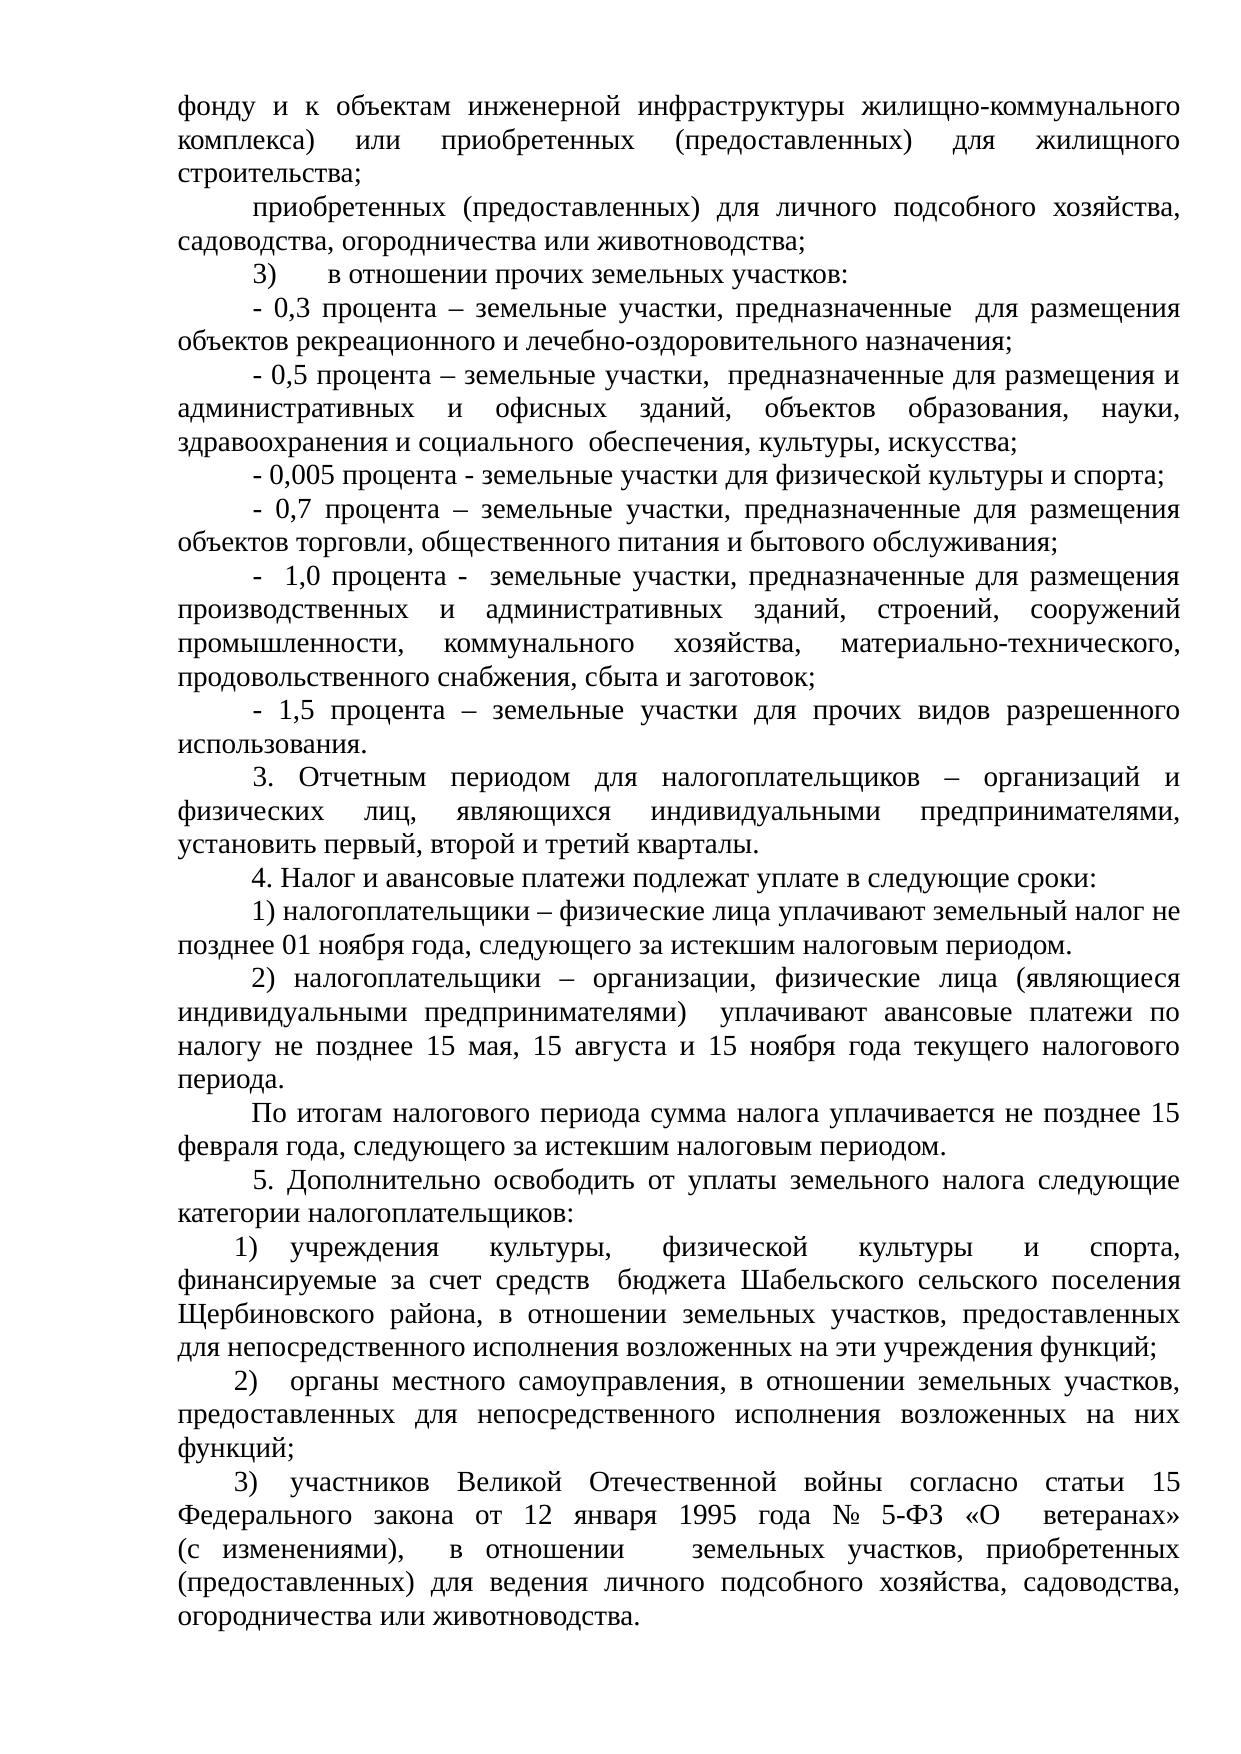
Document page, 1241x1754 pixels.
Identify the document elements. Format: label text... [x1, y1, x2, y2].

text 2) налогоплательщики – организации, физические лица (являющиеся индивидуальными предпринимателями) уплачивают авансовые платежи по налогу не позднее 15 мая, 15 августа и 15 ноября года текущего налогового периода. [177, 961, 1181, 1095]
text - 0,5 процента – земельные участки, предназначенные для размещения и административных и офисных зданий, объектов образования, науки, здравоохранения и социального обеспечения, культуры, искусства; [177, 357, 1181, 457]
text - 0,005 процента - земельные участки для физической культуры и спорта; [177, 457, 1181, 491]
list органы местного самоуправления, в отношении земельных участков, предоставленных для непосредственного исполнения возложенных на них функций; [177, 1363, 1181, 1464]
text 5. Дополнительно освободить от уплаты земельного налога следующие категории налогоплательщиков: [177, 1162, 1181, 1229]
text приобретенных (предоставленных) для личного подсобного хозяйства, садоводства, огородничества или животноводства; [177, 189, 1181, 256]
list в отношении прочих земельных участков: [177, 256, 1181, 290]
list участников Великой Отечественной войны согласно статьи 15 Федерального закона от 12 января 1995 года № 5-ФЗ «О ветеранах» (с изменениями), в отношении земельных участков, приобретенных (предоставленных) для ведения личного подсобного хозяйства, садоводства, огородничества или животноводства. [177, 1464, 1181, 1631]
text По итогам налогового периода сумма налога уплачивается не позднее 15 февраля года, следующего за истекшим налоговым периодом. [177, 1095, 1181, 1162]
text - 1,5 процента – земельные участки для прочих видов разрешенного использования. [177, 692, 1181, 759]
list учреждения культуры, физической культуры и спорта, финансируемые за счет средств бюджета Шабельского сельского поселения Щербиновского района, в отношении земельных участков, предоставленных для непосредственного исполнения возложенных на эти учреждения функций; [177, 1229, 1181, 1363]
text 1) налогоплательщики – физические лица уплачивают земельный налог не позднее 01 ноября года, следующего за истекшим налоговым периодом. [177, 893, 1181, 961]
text - 1,0 процента - земельные участки, предназначенные для размещения производственных и административных зданий, строений, сооружений промышленности, коммунального хозяйства, материально-технического, продовольственного снабжения, сбыта и заготовок; [177, 558, 1181, 692]
text 4. Налог и авансовые платежи подлежат уплате в следующие сроки: [177, 860, 1181, 893]
text 3. Отчетным периодом для налогоплательщиков – организаций и физических лиц, являющихся индивидуальными предпринимателями, установить первый, второй и третий кварталы. [177, 759, 1181, 860]
text - 0,3 процента – земельные участки, предназначенные для размещения объектов рекреационного и лечебно-оздоровительного назначения; [177, 290, 1181, 357]
text фонду и к объектам инженерной инфраструктуры жилищно-коммунального комплекса) или приобретенных (предоставленных) для жилищного строительства; [177, 88, 1181, 189]
text - 0,7 процента – земельные участки, предназначенные для размещения объектов торговли, общественного питания и бытового обслуживания; [177, 491, 1181, 558]
